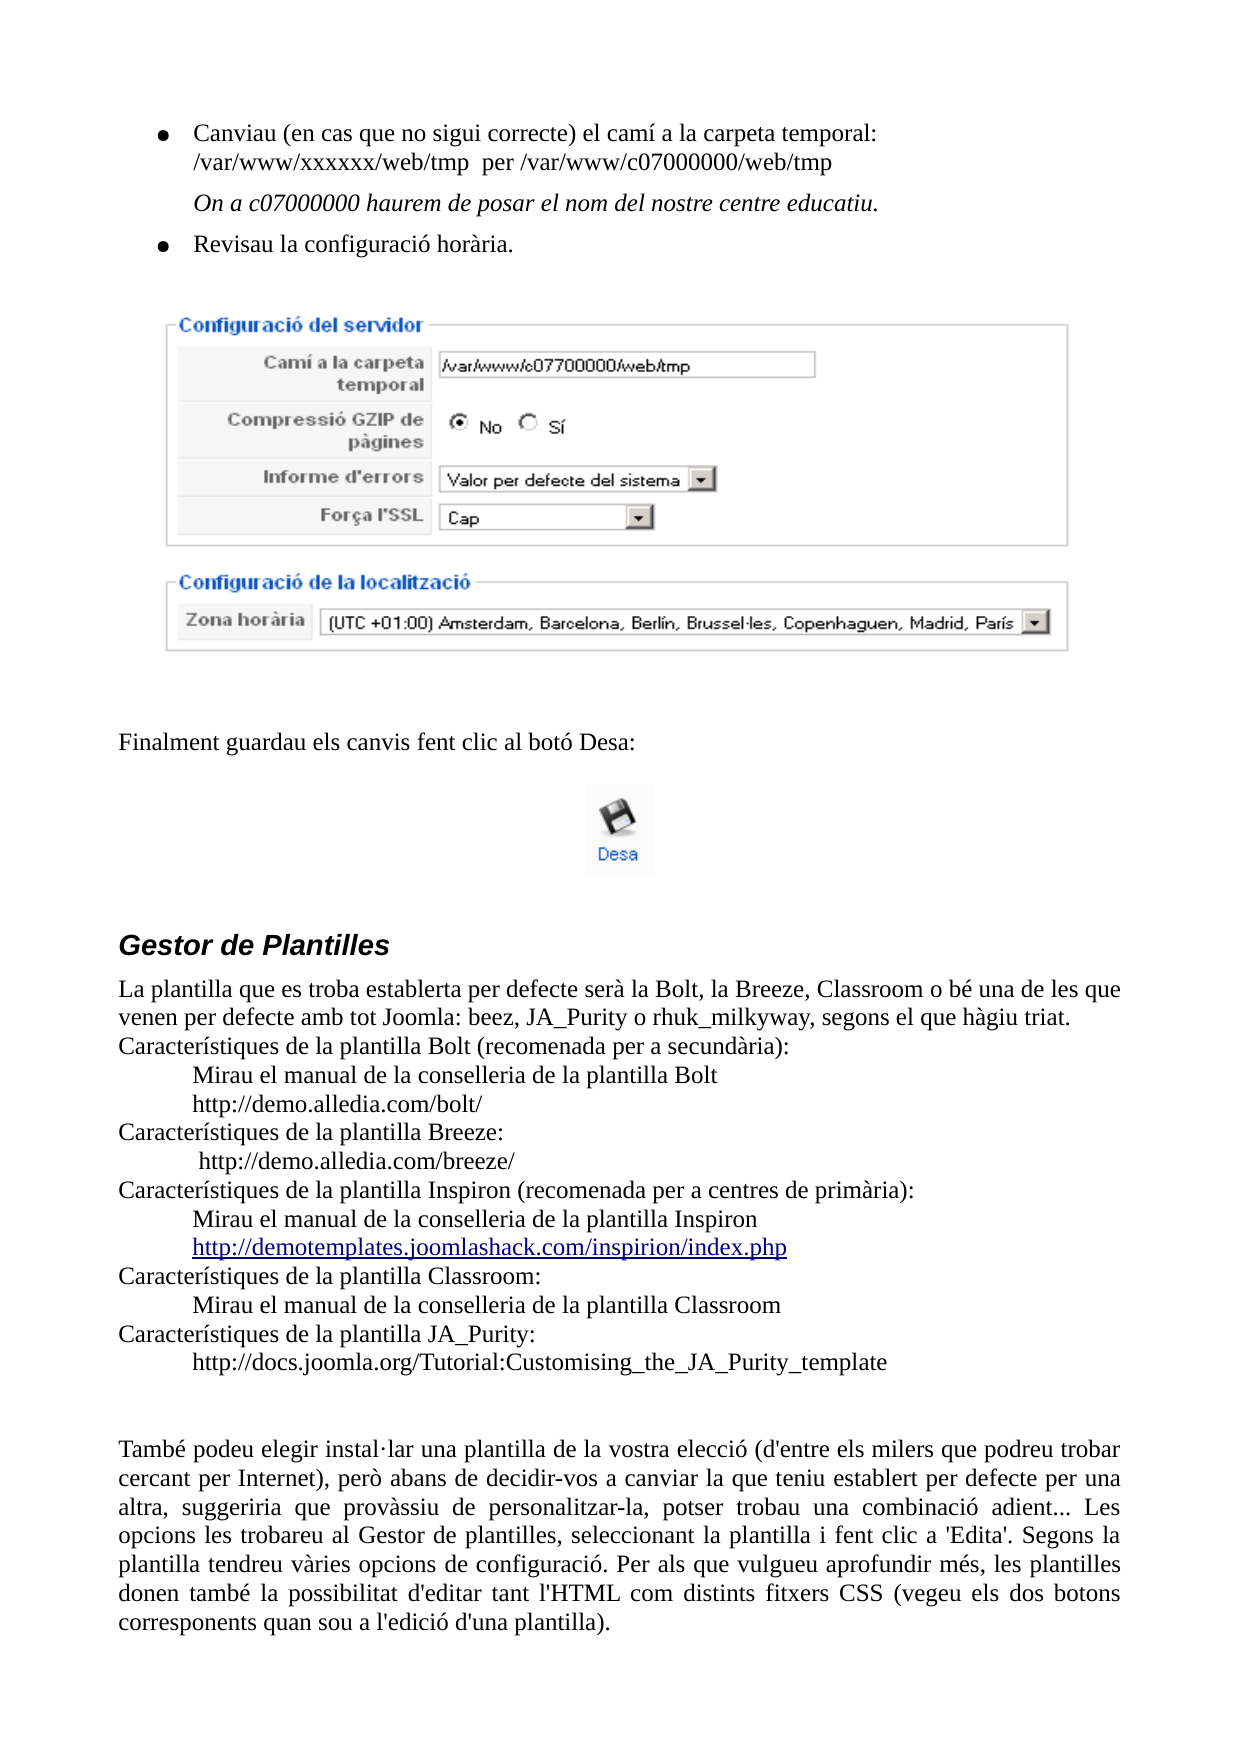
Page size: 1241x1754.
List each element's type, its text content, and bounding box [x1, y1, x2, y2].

text Finalment guardau els canvis fent clic al botó Desa: [118, 727, 1122, 756]
list Revisau la configuració horària. [156, 229, 1122, 258]
text Mirau el manual de la conselleria de la plantilla Inspiron [118, 1204, 1122, 1232]
list On a c07000000 haurem de posar el nom del nostre centre educatiu. [156, 188, 1122, 217]
text Característiques de la plantilla Breeze: [118, 1117, 1122, 1146]
list Canviau (en cas que no sigui correcte) el camí a la carpeta temporal: /var/www/xxxxxx/web/tmp per /var/www/c07000000/web/tmp [156, 118, 1122, 176]
text Característiques de la plantilla Classroom: [118, 1261, 1122, 1290]
text http://demotemplates.joomlashack.com/inspirion/index.php [118, 1232, 1122, 1261]
subtitle Gestor de Plantilles [118, 928, 1122, 961]
text Característiques de la plantilla JA_Purity: http://docs.joomla.org/Tutorial:Customising_the_JA_Purity_template [118, 1319, 1122, 1376]
text També podeu elegir instal·lar una plantilla de la vostra elecció (d'entre els milers que podreu trobar cercant per Internet), però abans de decidir-vos a canviar la que teniu establert per defecte per una altra, suggeriria que provàssiu de personalitzar-la, potser trobau una combinació adient... Les opcions les trobareu al Gestor de plantilles, seleccionant la plantilla i fent clic a 'Edita'. Segons la plantilla tendreu vàries opcions de configuració. Per als que vulgueu aprofundir més, les plantilles donen també la possibilitat d'editar tant l'HTML com distints fitxers CSS (vegeu els dos botons corresponents quan sou a l'edició d'una plantilla). [118, 1434, 1122, 1636]
text La plantilla que es troba establerta per defecte serà la Bolt, la Breeze, Classroom o bé una de les que venen per defecte amb tot Joomla: beez, JA_Purity o rhuk_milkyway, segons el que hàgiu triat. [118, 974, 1122, 1031]
text Característiques de la plantilla Inspiron (recomenada per a centres de primària): [118, 1175, 1122, 1204]
text http://demo.alledia.com/breeze/ [118, 1146, 1122, 1175]
text http://demo.alledia.com/bolt/ [118, 1089, 1122, 1117]
text Mirau el manual de la conselleria de la plantilla Classroom [118, 1290, 1122, 1319]
text Mirau el manual de la conselleria de la plantilla Bolt [44, 1060, 1122, 1089]
text Característiques de la plantilla Bolt (recomenada per a secundària): [118, 1031, 1122, 1060]
